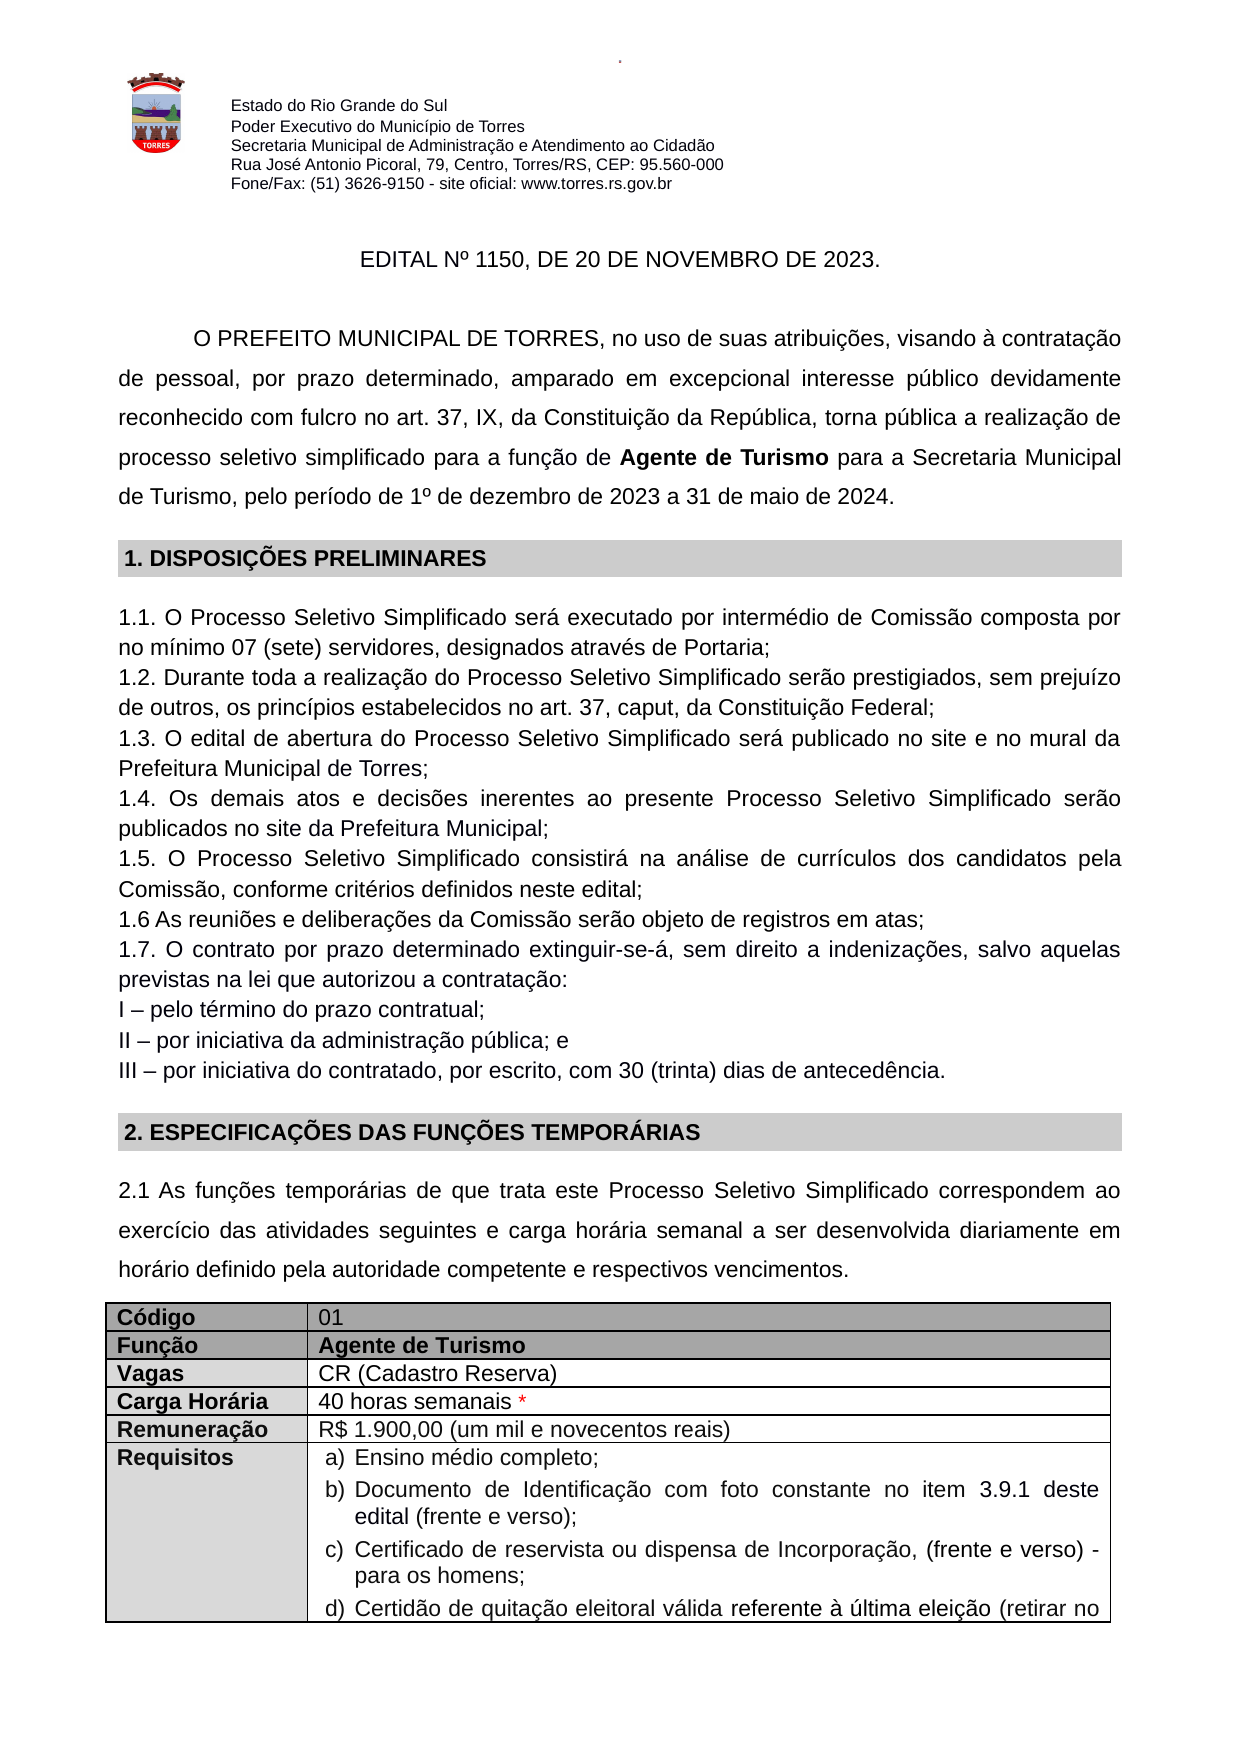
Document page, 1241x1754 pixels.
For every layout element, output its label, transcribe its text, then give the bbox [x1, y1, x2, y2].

table_cell Agente de Turismo [308, 1332, 1110, 1358]
text 1.4. Os demais atos e decisões inerentes ao presente Processo Seletivo Simplificado serão publicados no site da Prefeitura Municipal; [118, 785, 1122, 842]
table_cell Vagas [107, 1360, 307, 1386]
table_cell CR (Cadastro Reserva) [308, 1360, 1110, 1386]
text 1.1. O Processo Seletivo Simplificado será executado por intermédio de Comissão composta por no mínimo 07 (sete) servidores, designados através de Portaria; [118, 604, 1122, 660]
table_header 1. DISPOSIÇÕES PRELIMINARES [118, 540, 1122, 577]
text 1.5. O Processo Seletivo Simplificado consistirá na análise de currículos dos candidatos pela Comissão, conforme critérios definidos neste edital; [118, 845, 1122, 902]
text 1.7. O contrato por prazo determinado extinguir-se-á, sem direito a indenizações, salvo aquelas previstas na lei que autorizou a contratação: [118, 936, 1122, 993]
text II – por iniciativa da administração pública; e [118, 1027, 1122, 1053]
picture [127, 73, 185, 153]
text 2.1 As funções temporárias de que trata este Processo Seletivo Simplificado correspondem ao exercício das atividades seguintes e carga horária semanal a ser desenvolvida diariamente em horário definido pela autoridade competente e respectivos vencimentos. [118, 1177, 1122, 1283]
table_header 2. ESPECIFICAÇÕES DAS FUNÇÕES TEMPORÁRIAS [118, 1113, 1122, 1151]
table_cell Ensino médio completo; Documento de Identificação com foto constante no item 3.9.1 deste edital (frente e verso); Certificado de reservista ou dispensa de Incorporação, (frente e verso) - para os homens; Certidão de quitação eleitoral válida referente à última eleição (retirar no [308, 1443, 1110, 1621]
table_cell Carga Horária [107, 1388, 307, 1414]
table_header 01 [308, 1304, 1110, 1330]
table_cell 40 horas semanais * [308, 1388, 1110, 1414]
text 1.2. Durante toda a realização do Processo Seletivo Simplificado serão prestigiados, sem prejuízo de outros, os princípios estabelecidos no art. 37, caput, da Constituição Federal; [118, 664, 1122, 721]
table_header Código [107, 1304, 307, 1330]
text 1.6 As reuniões e deliberações da Comissão serão objeto de registros em atas; [118, 906, 1122, 932]
text I – pelo término do prazo contratual; [118, 996, 1122, 1023]
table_cell Função [107, 1332, 307, 1358]
text O PREFEITO MUNICIPAL DE TORRES, no uso de suas atribuições, visando à contratação de pessoal, por prazo determinado, amparado em excepcional interesse público devidamente reconhecido com fulcro no art. 37, IX, da Constituição da República, torna pública a realização de processo seletivo simplificado para a função de Agente de Turismo para a Secretaria Municipal de Turismo, pelo período de 1º de dezembro de 2023 a 31 de maio de 2024. [118, 325, 1122, 510]
text III – por iniciativa do contratado, por escrito, com 30 (trinta) dias de antecedência. [118, 1057, 1122, 1083]
table_cell Requisitos [107, 1443, 307, 1621]
text 1.3. O edital de abertura do Processo Seletivo Simplificado será publicado no site e no mural da Prefeitura Municipal de Torres; [118, 724, 1122, 781]
table_cell Remuneração [107, 1416, 307, 1442]
text EDITAL Nº 1150, DE 20 DE NOVEMBRO DE 2023. [118, 246, 1122, 273]
table_cell R$ 1.900,00 (um mil e novecentos reais) [308, 1416, 1110, 1442]
